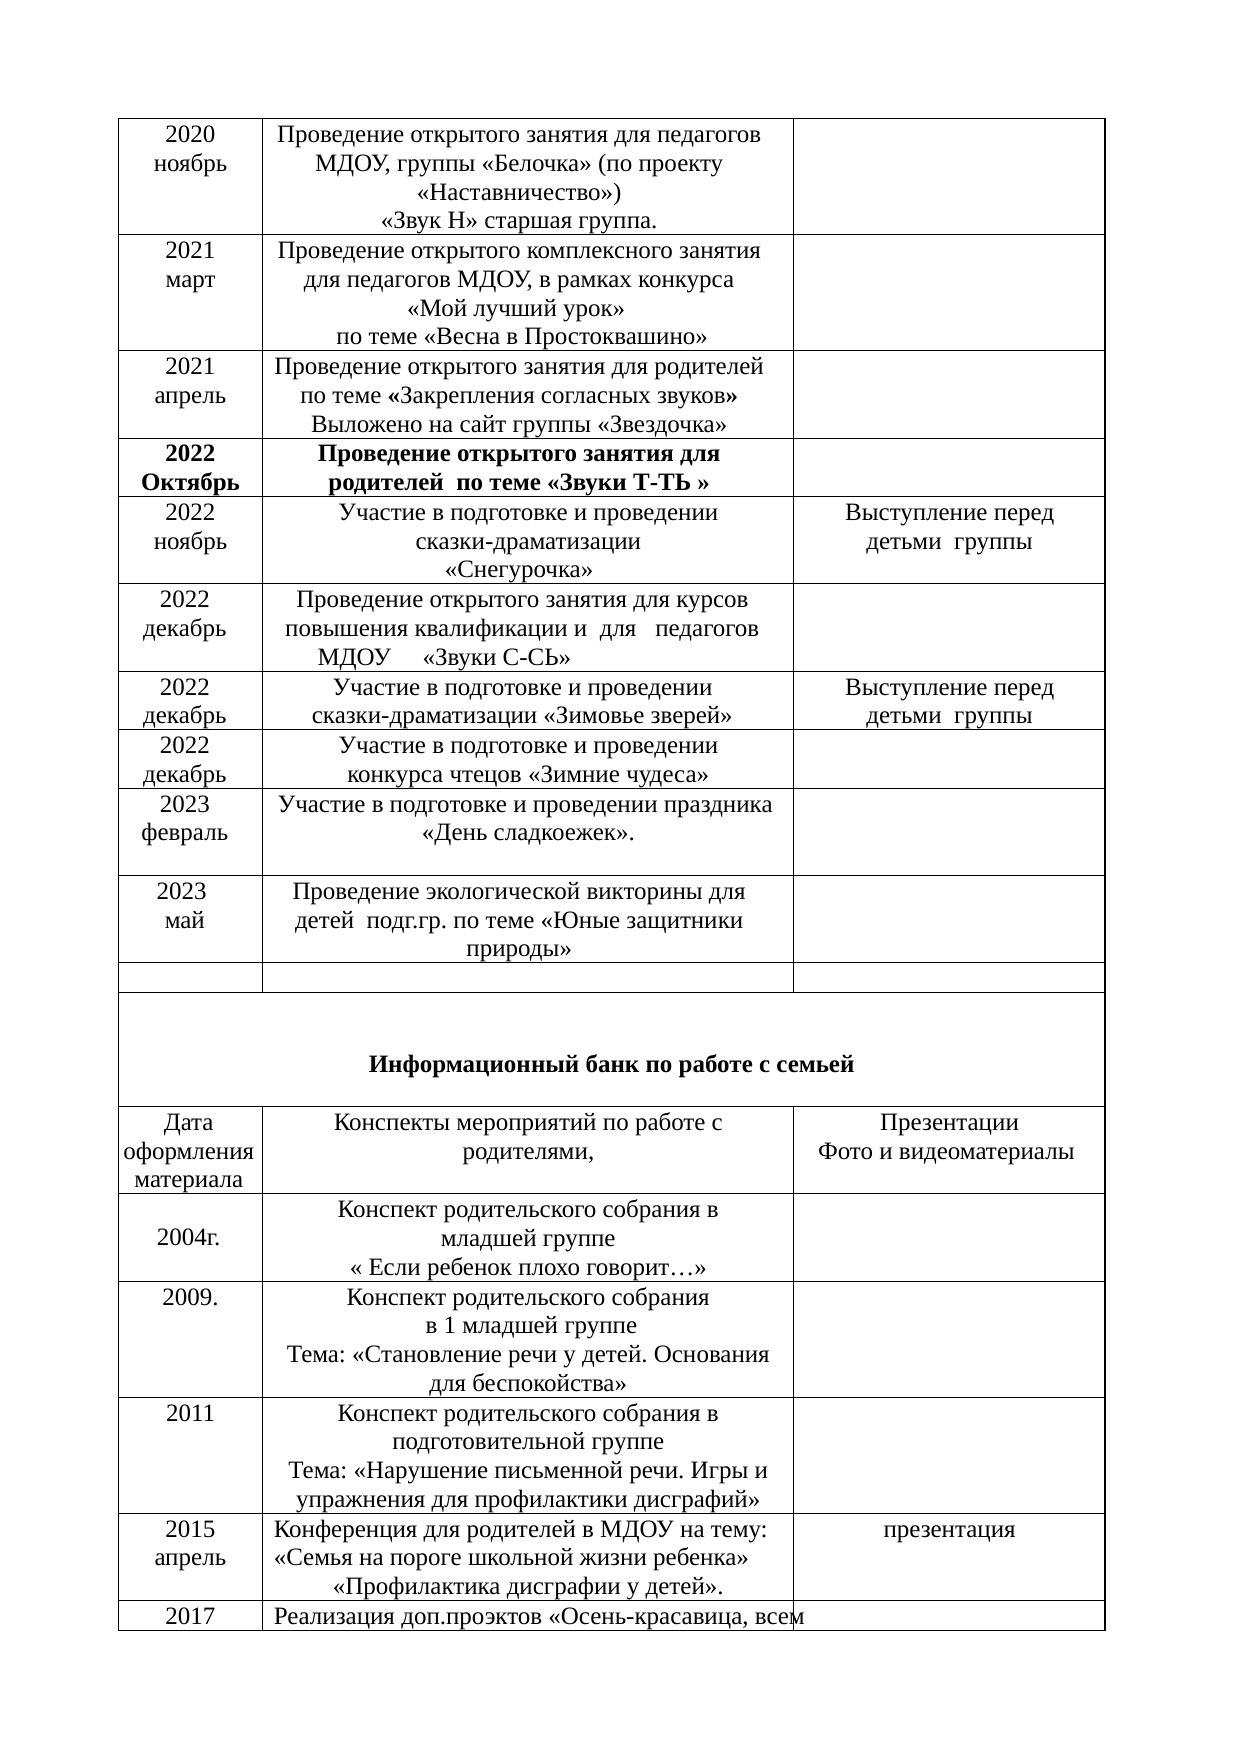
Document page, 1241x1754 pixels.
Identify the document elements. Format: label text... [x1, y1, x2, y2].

table_cell Проведение открытого занятия для родителей по теме «Закрепления согласных звуков» Выложено на сайт группы «Звездочка» [263, 351, 793, 437]
table_cell [794, 963, 1104, 992]
table_cell 2023 май [119, 876, 262, 962]
table_cell 2020 ноябрь [119, 119, 262, 234]
table_cell [794, 1601, 1104, 1630]
table_cell 2021 апрель [119, 351, 262, 437]
table_cell Конспект родительского собрания в младшей группе « Если ребенок плохо говорит…» [263, 1194, 793, 1281]
table_cell [794, 584, 1104, 671]
table_cell Выступление перед детьми группы [794, 672, 1104, 729]
table_cell Участие в подготовке и проведении сказки-драматизации «Зимовье зверей» [263, 672, 793, 729]
table_cell Проведение открытого занятия для родителей по теме «Звуки Т-ТЬ » [263, 439, 793, 496]
table_cell 2004г. [119, 1194, 262, 1281]
table_cell Презентации Фото и видеоматериалы [794, 1107, 1104, 1193]
table_cell Конспект родительского собрания в подготовительной группе Тема: «Нарушение письменной речи. Игры и упражнения для профилактики дисграфий» [263, 1398, 793, 1513]
table_cell 2022 ноябрь [119, 497, 262, 583]
table_cell [794, 439, 1104, 496]
table_cell [794, 119, 1104, 234]
table_cell 2022 Октябрь [119, 439, 262, 496]
table_cell Проведение открытого занятия для педагогов МДОУ, группы «Белочка» (по проекту «Наставничество») «Звук Н» старшая группа. [263, 119, 793, 234]
table_cell Участие в подготовке и проведении праздника «День сладкоежек». [263, 789, 793, 875]
table_cell [794, 235, 1104, 350]
table_cell презентация [794, 1514, 1104, 1600]
table_cell [119, 963, 262, 992]
table_cell 2022 декабрь [119, 584, 262, 671]
table_cell [794, 1194, 1104, 1281]
table_cell Информационный банк по работе с семьей [119, 993, 1104, 1106]
table_cell 2021 март [119, 235, 262, 350]
table_cell 2022 декабрь [119, 672, 262, 729]
table_cell 2015 апрель [119, 1514, 262, 1600]
table_cell Реализация доп.проэктов «Осень-красавица, всем нам очень нравиться» [263, 1601, 793, 1630]
table_cell 2022 декабрь [119, 730, 262, 788]
table_cell Участие в подготовке и проведении сказки-драматизации «Снегурочка» [263, 497, 793, 583]
table_cell [794, 1282, 1104, 1397]
table_cell 2009. [119, 1282, 262, 1397]
table_cell Конспект родительского собрания в 1 младшей группе Тема: «Становление речи у детей. Основания для беспокойства» [263, 1282, 793, 1397]
table_cell Проведение открытого комплексного занятия для педагогов МДОУ, в рамках конкурса «Мой лучший урок» по теме «Весна в Простоквашино» [263, 235, 793, 350]
table_cell Проведение экологической викторины для детей подг.гр. по теме «Юные защитники природы» [263, 876, 793, 962]
table_cell 2011 [119, 1398, 262, 1513]
table_cell 2017 [119, 1601, 262, 1630]
table_cell 2023 февраль [119, 789, 262, 875]
table_cell [794, 789, 1104, 875]
table_cell [794, 730, 1104, 788]
table_cell [794, 351, 1104, 437]
table_cell [263, 963, 793, 992]
table_cell Дата оформления материала [119, 1107, 262, 1193]
table_cell Конференция для родителей в МДОУ на тему: «Семья на пороге школьной жизни ребенка» «Профилактика дисграфии у детей». [263, 1514, 793, 1600]
table_cell [794, 1398, 1104, 1513]
table_cell Выступление перед детьми группы [794, 497, 1104, 583]
table_cell [794, 876, 1104, 962]
table_cell Проведение открытого занятия для курсов повышения квалификации и для педагогов МДОУ «Звуки С-СЬ» [263, 584, 793, 671]
table_cell Участие в подготовке и проведении конкурса чтецов «Зимние чудеса» [263, 730, 793, 788]
table_cell Конспекты мероприятий по работе с родителями, [263, 1107, 793, 1193]
